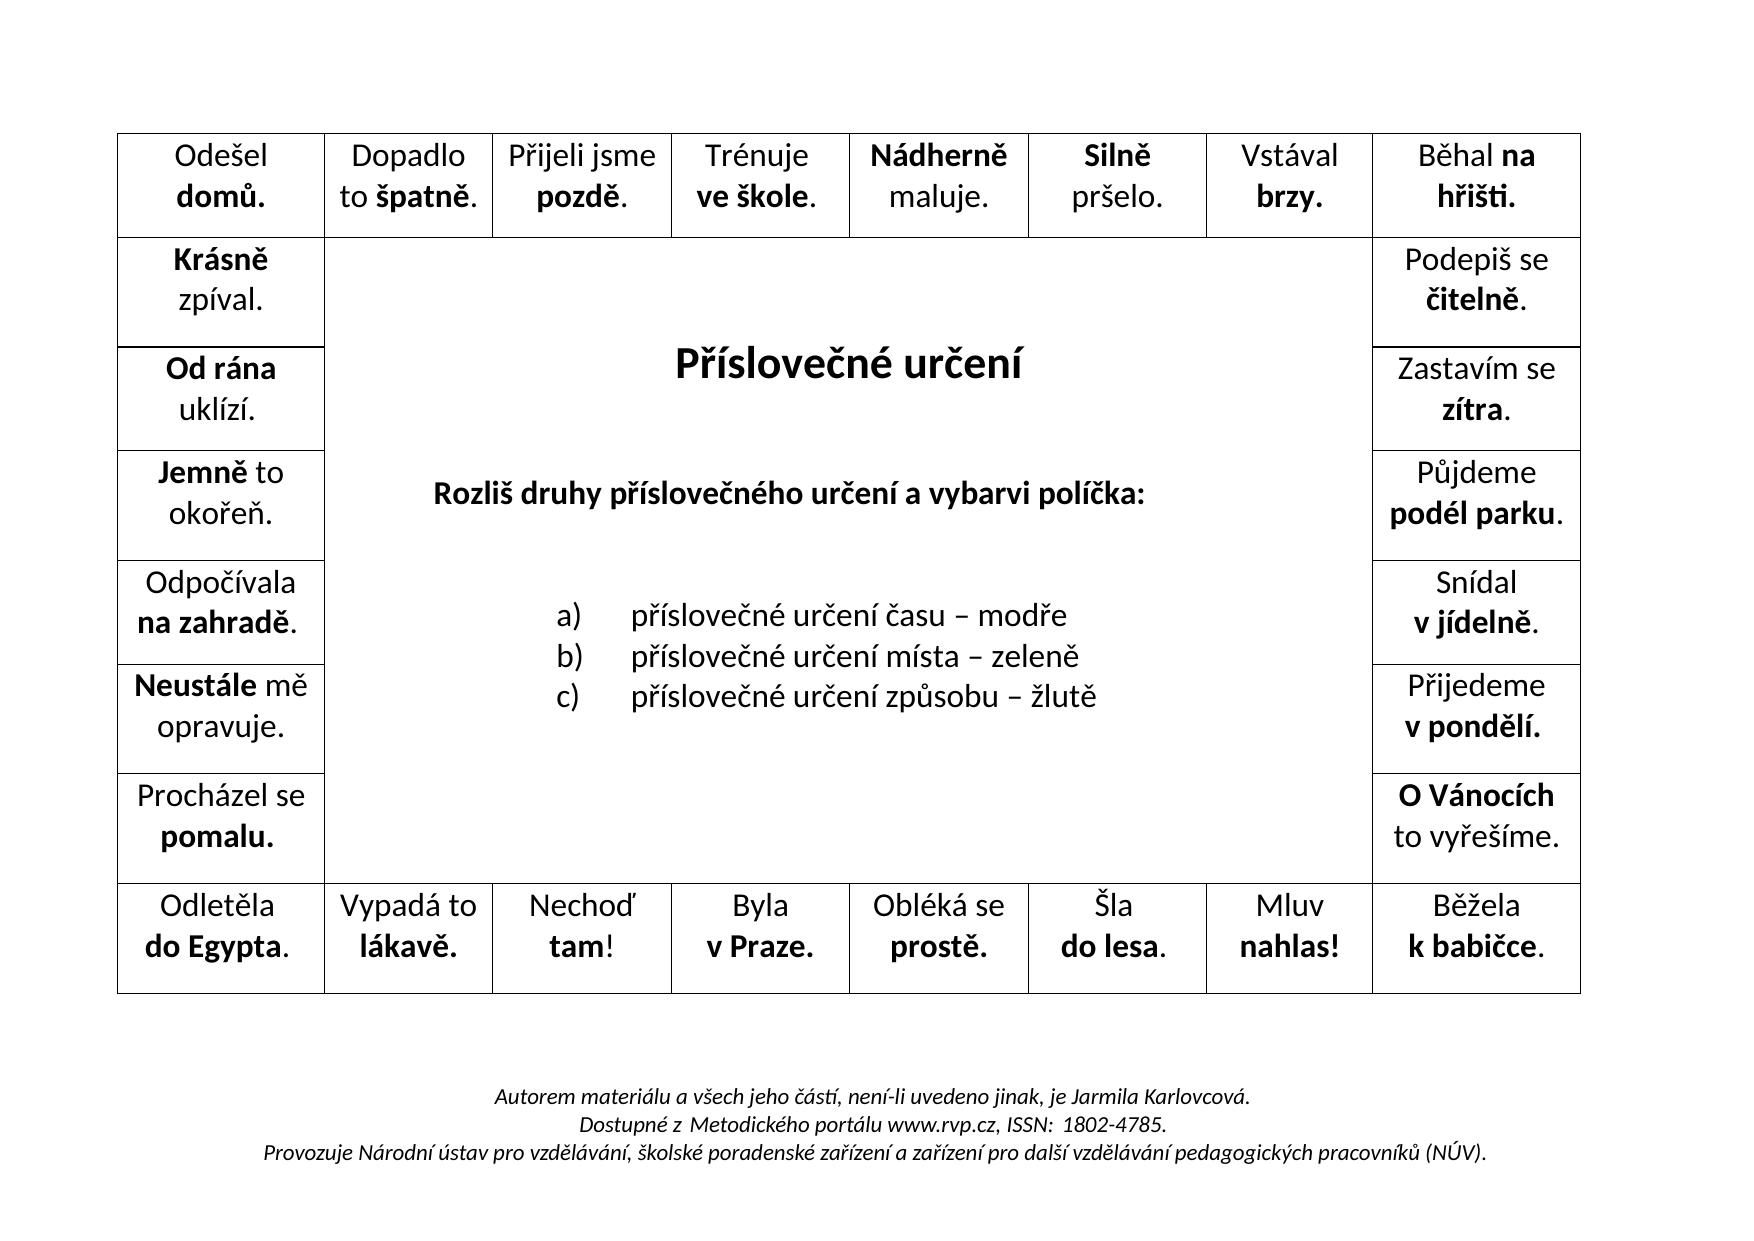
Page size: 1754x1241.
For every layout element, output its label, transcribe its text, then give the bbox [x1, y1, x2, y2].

table_header Přijeli jsme pozdě. [493, 134, 671, 237]
table_cell Podepiš se čitelně. [1373, 238, 1580, 346]
table_header Trénuje ve škole. [672, 134, 849, 237]
table_cell Půjdeme podél parku. [1373, 451, 1580, 560]
table_header Dopadlo to špatně. [325, 134, 492, 237]
table_cell Obléká se prostě. [850, 884, 1028, 993]
table_cell Jemně to okořeň. [118, 451, 324, 560]
table_cell Zastavím se zítra. [1373, 348, 1580, 450]
table_cell Byla v Praze. [672, 884, 849, 993]
table_cell Běžela k babičce. [1373, 884, 1580, 993]
table_cell O Vánocích to vyřešíme. [1373, 774, 1580, 883]
table_header Vstával brzy. [1207, 134, 1372, 237]
table_header Běhal na hřišti. [1373, 134, 1580, 237]
table_cell Neustále mě opravuje. [118, 665, 324, 773]
table_cell Odletěla do Egypta. [118, 884, 324, 993]
table_cell Mluv nahlas! [1207, 884, 1372, 993]
table_cell Odpočívala na zahradě. [118, 561, 324, 663]
table_cell Šla do lesa. [1029, 884, 1206, 993]
table_cell Vypadá to lákavě. [325, 884, 492, 993]
table_cell Procházel se pomalu. [118, 774, 324, 883]
table_header Silně pršelo. [1029, 134, 1206, 237]
table_header Odešel domů. [118, 134, 324, 237]
table_cell Krásně zpíval. [118, 238, 324, 346]
table_cell Od rána uklízí. [118, 348, 324, 450]
table_cell Přijedeme v pondělí. [1373, 665, 1580, 773]
table_header Nádherně maluje. [850, 134, 1028, 237]
table_cell Příslovečné určení Rozliš druhy příslovečného určení a vybarvi políčka: příslovečné určení času – modře příslovečné určení místa – zeleně příslovečné určení způsobu – žlutě [325, 238, 1372, 883]
table_cell Snídal v jídelně. [1373, 561, 1580, 663]
table_cell Nechoď tam! [493, 884, 671, 993]
